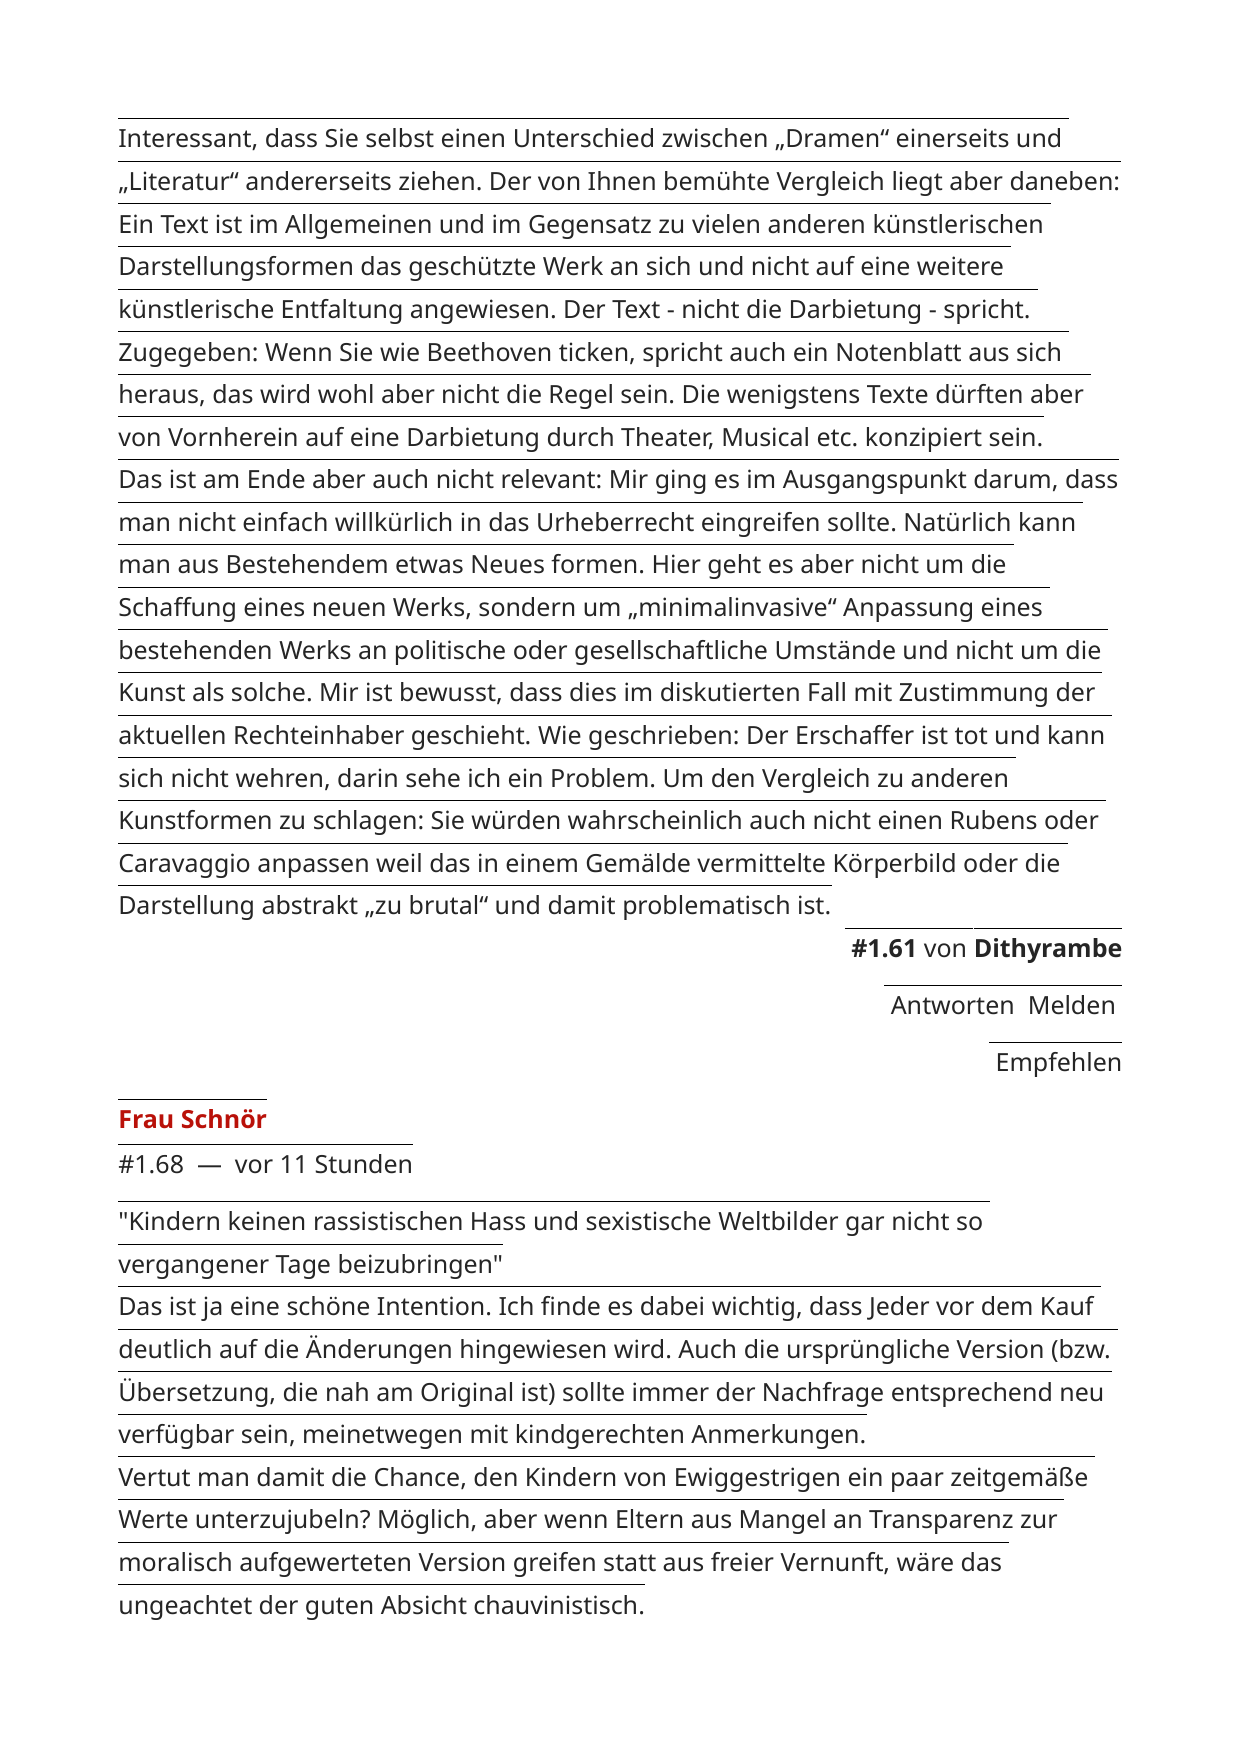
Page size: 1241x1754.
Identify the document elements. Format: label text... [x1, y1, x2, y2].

text Vertut man damit die Chance, den Kindern von Ewiggestrigen ein paar zeitgemäße Werte unterzujubeln? Möglich, aber wenn Eltern aus Mangel an Transparenz zur moralisch aufgewerteten Version greifen statt aus freier Vernunft, wäre das ungeachtet der guten Absicht chauvinistisch. [118, 1456, 1122, 1621]
text Antworten Melden [118, 985, 1122, 1022]
subtitle Frau Schnör [118, 1099, 1122, 1136]
text #1.68 — vor 11 Stunden [118, 1144, 1122, 1181]
text Das ist am Ende aber auch nicht relevant: Mir ging es im Ausgangspunkt darum, dass man nicht einfach willkürlich in das Urheberrecht eingreifen sollte. Natürlich kann man aus Bestehendem etwas Neues formen. Hier geht es aber nicht um die Schaffung eines neuen Werks, sondern um „minimalinvasive“ Anpassung eines bestehenden Werks an politische oder gesellschaftliche Umstände und nicht um die Kunst als solche. Mir ist bewusst, dass dies im diskutierten Fall mit Zustimmung der aktuellen Rechteinhaber geschieht. Wie geschrieben: Der Erschaffer ist tot und kann sich nicht wehren, darin sehe ich ein Problem. Um den Vergleich zu anderen Kunstformen zu schlagen: Sie würden wahrscheinlich auch nicht einen Rubens oder Caravaggio anpassen weil das in einem Gemälde vermittelte Körperbild oder die Darstellung abstrakt „zu brutal“ und damit problematisch ist. [118, 459, 1122, 922]
text Das ist ja eine schöne Intention. Ich finde es dabei wichtig, dass Jeder vor dem Kauf deutlich auf die Änderungen hingewiesen wird. Auch die ursprüngliche Version (bzw. Übersetzung, die nah am Original ist) sollte immer der Nachfrage entsprechend neu verfügbar sein, meinetwegen mit kindgerechten Anmerkungen. [118, 1286, 1122, 1451]
text "Kindern keinen rassistischen Hass und sexistische Weltbilder gar nicht so vergangener Tage beizubringen" [118, 1201, 1122, 1281]
text #1.61 von Dithyrambe [118, 928, 1122, 965]
text Interessant, dass Sie selbst einen Unterschied zwischen „Dramen“ einerseits und „Literatur“ andererseits ziehen. Der von Ihnen bemühte Vergleich liegt aber daneben: Ein Text ist im Allgemeinen und im Gegensatz zu vielen anderen künstlerischen Darstellungsformen das geschützte Werk an sich und nicht auf eine weitere künstlerische Entfaltung angewiesen. Der Text - nicht die Darbietung - spricht. Zugegeben: Wenn Sie wie Beethoven ticken, spricht auch ein Notenblatt aus sich heraus, das wird wohl aber nicht die Regel sein. Die wenigstens Texte dürften aber von Vornherein auf eine Darbietung durch Theater, Musical etc. konzipiert sein. [118, 118, 1122, 453]
text Empfehlen [118, 1042, 1122, 1079]
